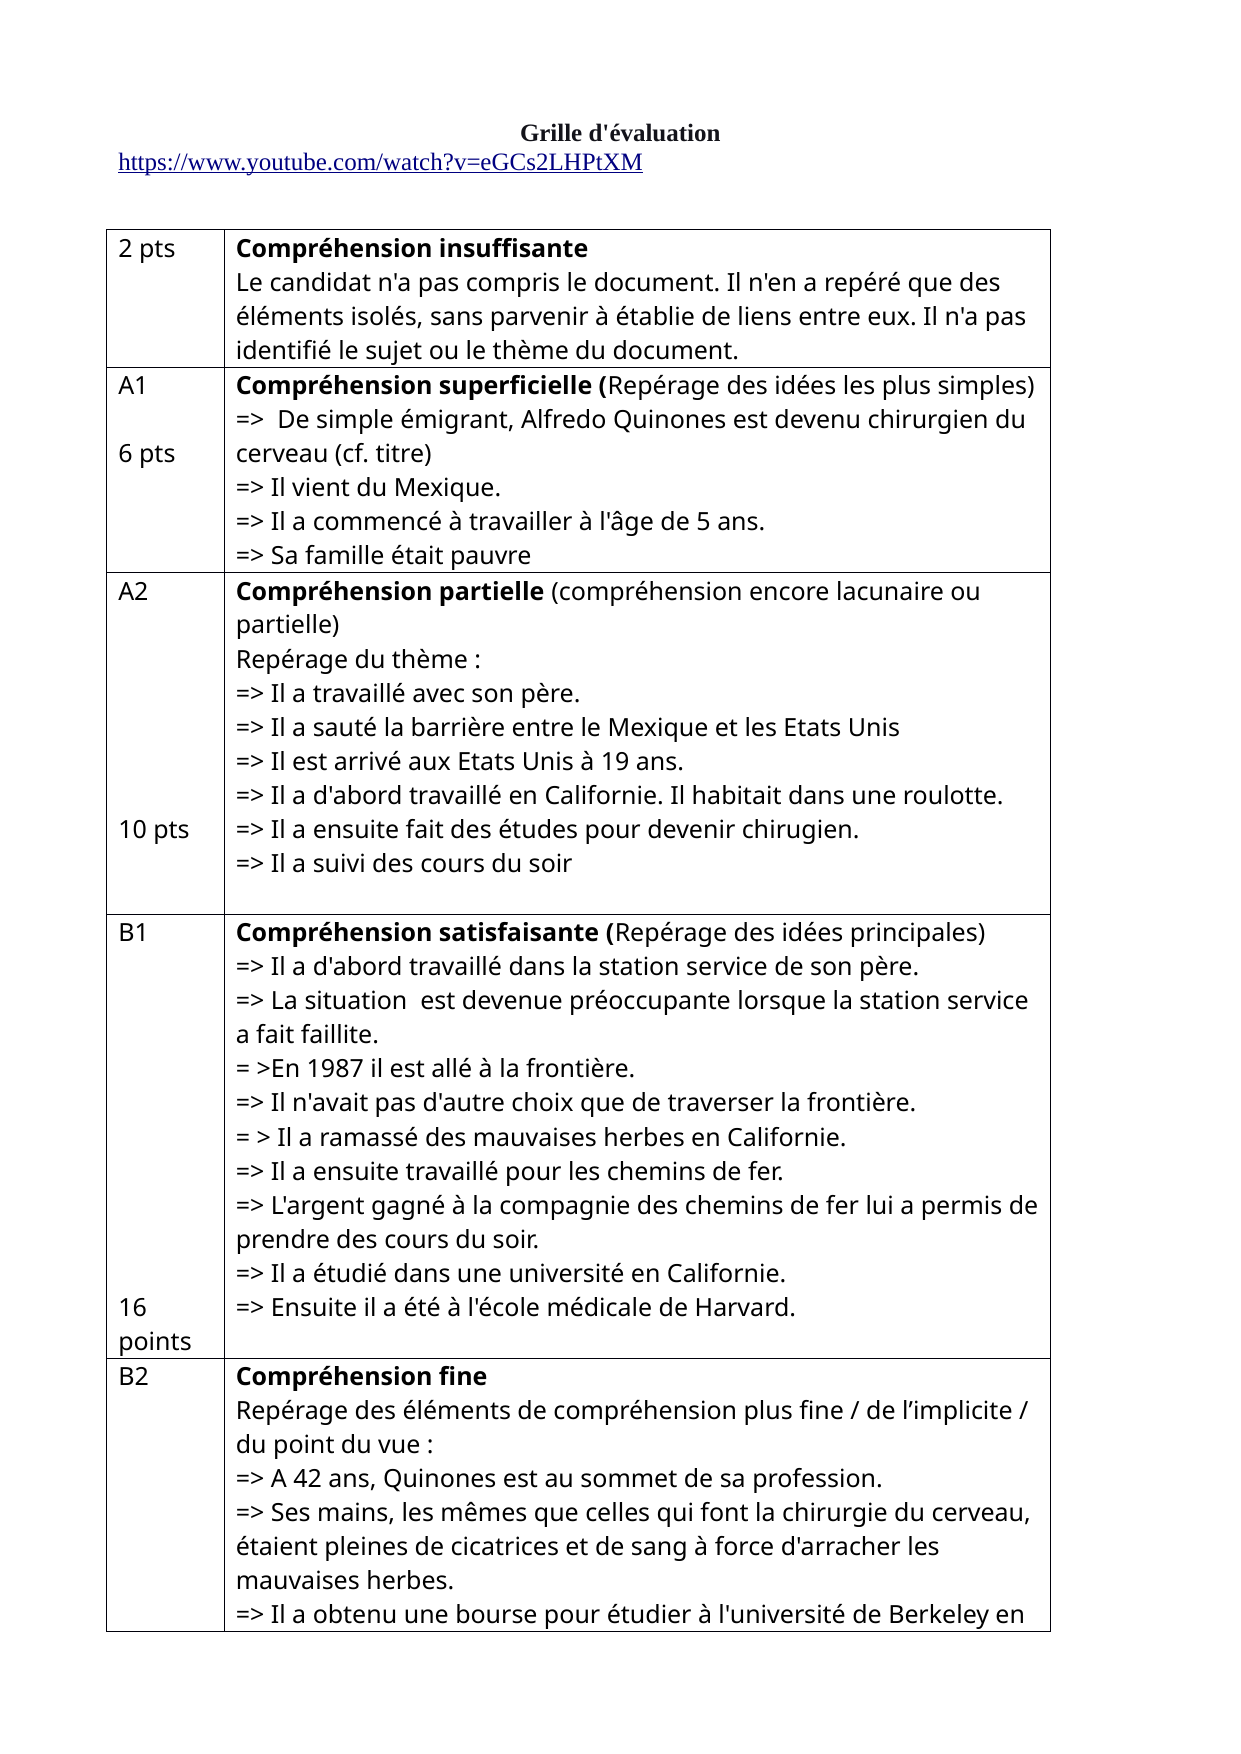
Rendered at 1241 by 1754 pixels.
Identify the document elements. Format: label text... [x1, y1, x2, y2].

table_cell A2 10 pts [107, 573, 224, 914]
table_header Compréhension insuffisante Le candidat n'a pas compris le document. Il n'en a repéré que des éléments isolés, sans parvenir à établie de liens entre eux. Il n'a pas identifié le sujet ou le thème du document. [225, 230, 1050, 367]
text Grille d'évaluation [118, 118, 1122, 147]
table_cell Compréhension partielle (compréhension encore lacunaire ou partielle) Repérage du thème : => Il a travaillé avec son père. => Il a sauté la barrière entre le Mexique et les Etats Unis => Il est arrivé aux Etats Unis à 19 ans. => Il a d'abord travaillé en Californie. Il habitait dans une roulotte. => Il a ensuite fait des études pour devenir chirugien. => Il a suivi des cours du soir [225, 573, 1050, 914]
table_header 2 pts [107, 230, 224, 367]
table_cell B2 [107, 1359, 224, 1631]
table_cell B1 16 points [107, 915, 224, 1358]
table_cell Compréhension satisfaisante (Repérage des idées principales) => Il a d'abord travaillé dans la station service de son père. => La situation est devenue préoccupante lorsque la station service a fait faillite. = >En 1987 il est allé à la frontière. => Il n'avait pas d'autre choix que de traverser la frontière. = > Il a ramassé des mauvaises herbes en Californie. => Il a ensuite travaillé pour les chemins de fer. => L'argent gagné à la compagnie des chemins de fer lui a permis de prendre des cours du soir. => Il a étudié dans une université en Californie. => Ensuite il a été à l'école médicale de Harvard. [225, 915, 1050, 1358]
table_cell A1 6 pts [107, 368, 224, 572]
text https://www.youtube.com/watch?v=eGCs2LHPtXM [118, 147, 1122, 176]
table_cell Compréhension fine Repérage des éléments de compréhension plus fine / de l’implicite / du point du vue : => A 42 ans, Quinones est au sommet de sa profession. => Ses mains, les mêmes que celles qui font la chirurgie du cerveau, étaient pleines de cicatrices et de sang à force d'arracher les mauvaises herbes. => Il a obtenu une bourse pour étudier à l'université de Berkeley en [225, 1359, 1050, 1631]
table_cell Compréhension superficielle (Repérage des idées les plus simples) => De simple émigrant, Alfredo Quinones est devenu chirurgien du cerveau (cf. titre) => Il vient du Mexique. => Il a commencé à travailler à l'âge de 5 ans. => Sa famille était pauvre [225, 368, 1050, 572]
